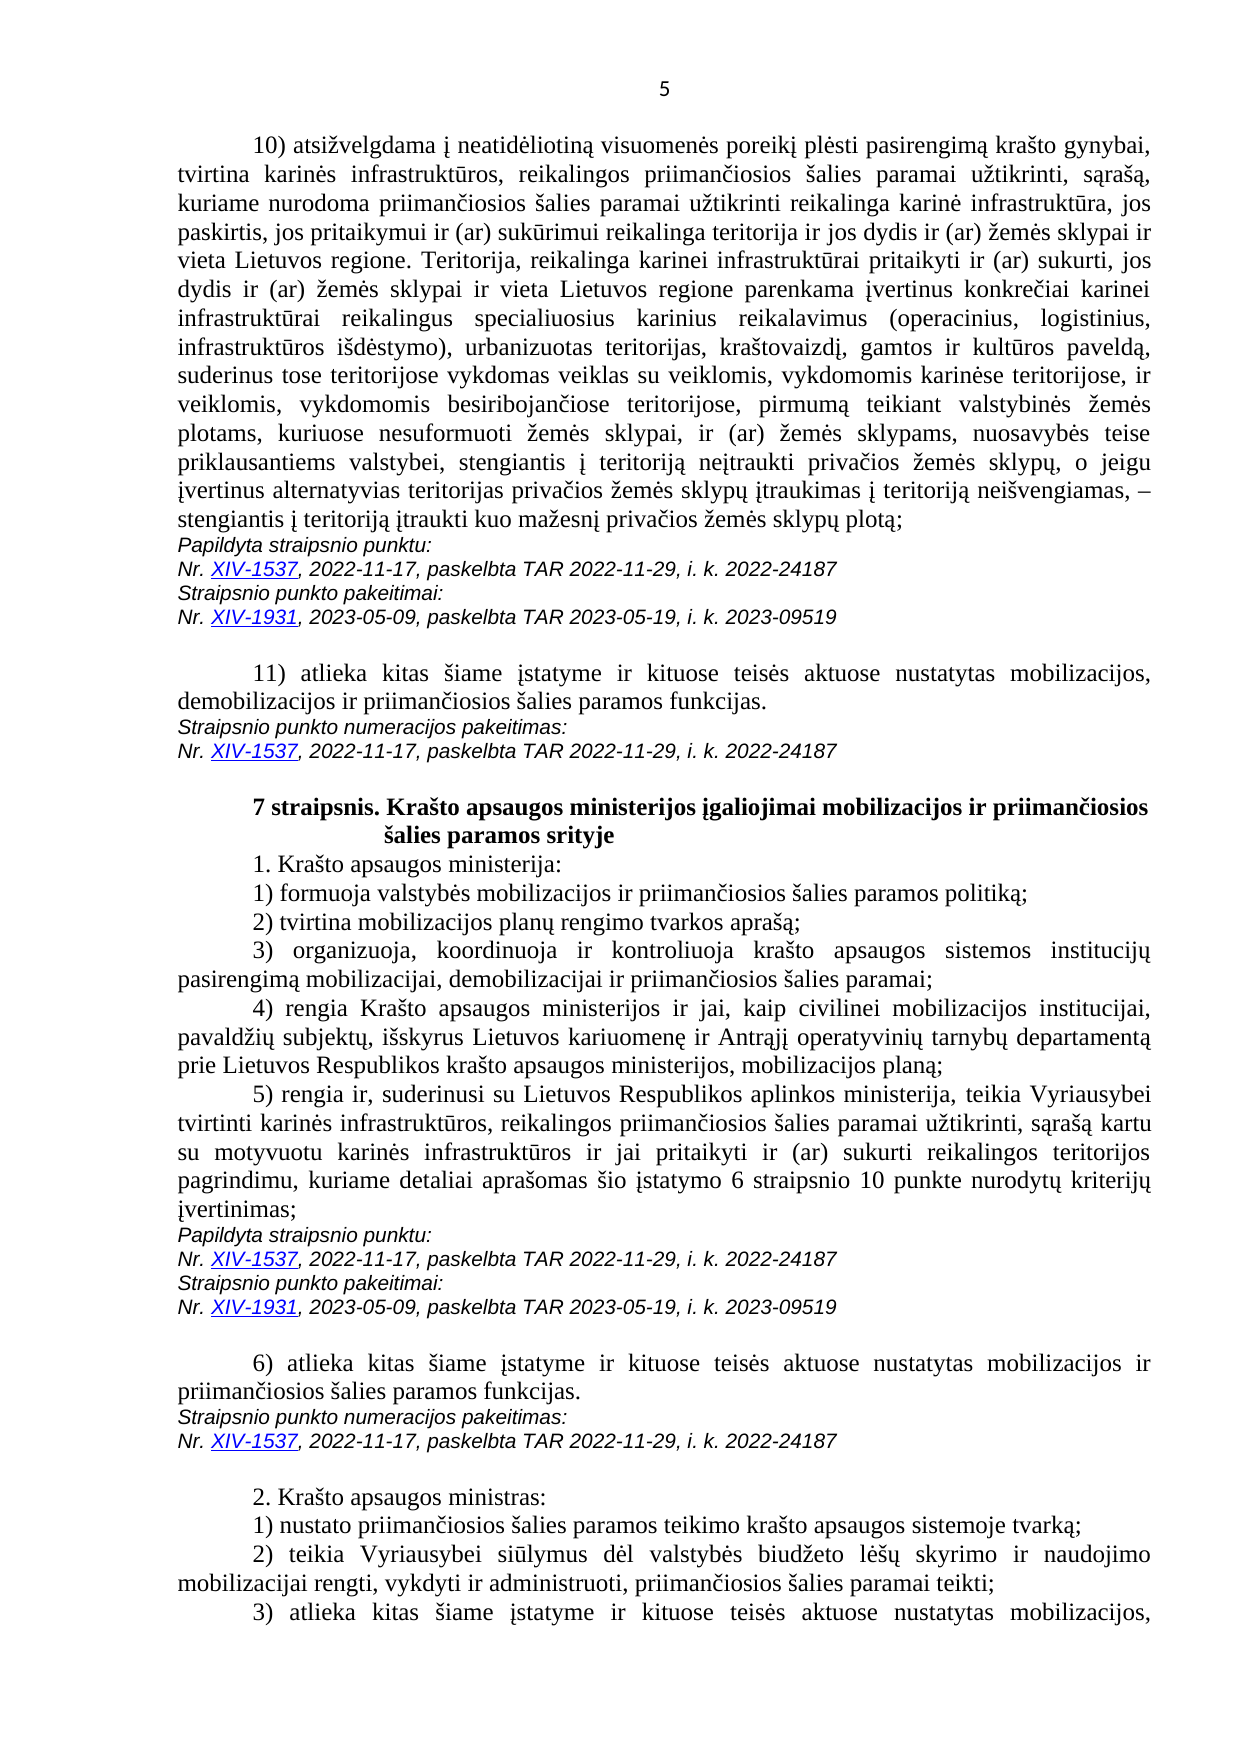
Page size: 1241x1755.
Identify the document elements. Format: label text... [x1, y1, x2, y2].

text 1) formuoja valstybės mobilizacijos ir priimančiosios šalies paramos politiką; [177, 878, 1152, 907]
text Nr. XIV-1931, 2023-05-09, paskelbta TAR 2023-05-19, i. k. 2023-09519 [177, 605, 1152, 629]
text 1. Krašto apsaugos ministerija: [177, 849, 1152, 878]
text Nr. XIV-1537, 2022-11-17, paskelbta TAR 2022-11-29, i. k. 2022-24187 [177, 557, 1152, 581]
text Nr. XIV-1537, 2022-11-17, paskelbta TAR 2022-11-29, i. k. 2022-24187 [177, 739, 1152, 763]
text 10) atsižvelgdama į neatidėliotiną visuomenės poreikį plėsti pasirengimą krašto gynybai, tvirtina karinės infrastruktūros, reikalingos priimančiosios šalies paramai užtikrinti, sąrašą, kuriame nurodoma priimančiosios šalies paramai užtikrinti reikalinga karinė infrastruktūra, jos paskirtis, jos pritaikymui ir (ar) sukūrimui reikalinga teritorija ir jos dydis ir (ar) žemės sklypai ir vieta Lietuvos regione. Teritorija, reikalinga karinei infrastruktūrai pritaikyti ir (ar) sukurti, jos dydis ir (ar) žemės sklypai ir vieta Lietuvos regione parenkama įvertinus konkrečiai karinei infrastruktūrai reikalingus specialiuosius karinius reikalavimus (operacinius, logistinius, infrastruktūros išdėstymo), urbanizuotas teritorijas, kraštovaizdį, gamtos ir kultūros paveldą, suderinus tose teritorijose vykdomas veiklas su veiklomis, vykdomomis karinėse teritorijose, ir veiklomis, vykdomomis besiribojančiose teritorijose, pirmumą teikiant valstybinės žemės plotams, kuriuose nesuformuoti žemės sklypai, ir (ar) žemės sklypams, nuosavybės teise priklausantiems valstybei, stengiantis į teritoriją neįtraukti privačios žemės sklypų, o jeigu įvertinus alternatyvias teritorijas privačios žemės sklypų įtraukimas į teritoriją neišvengiamas, – stengiantis į teritoriją įtraukti kuo mažesnį privačios žemės sklypų plotą; [177, 131, 1152, 533]
text Straipsnio punkto numeracijos pakeitimas: [177, 1405, 1152, 1429]
text Papildyta straipsnio punktu: [177, 1223, 1152, 1247]
text Straipsnio punkto pakeitimai: [177, 581, 1152, 605]
text 3) atlieka kitas šiame įstatyme ir kituose teisės aktuose nustatytas mobilizacijos, [177, 1597, 1152, 1626]
text Straipsnio punkto numeracijos pakeitimas: [177, 715, 1152, 739]
text 4) rengia Krašto apsaugos ministerijos ir jai, kaip civilinei mobilizacijos institucijai, pavaldžių subjektų, išskyrus Lietuvos kariuomenę ir Antrąjį operatyvinių tarnybų departamentą prie Lietuvos Respublikos krašto apsaugos ministerijos, mobilizacijos planą; [177, 993, 1152, 1079]
text 2) tvirtina mobilizacijos planų rengimo tvarkos aprašą; [177, 907, 1152, 936]
text Straipsnio punkto pakeitimai: [177, 1271, 1152, 1295]
text Papildyta straipsnio punktu: [177, 533, 1152, 557]
text 6) atlieka kitas šiame įstatyme ir kituose teisės aktuose nustatytas mobilizacijos ir priimančiosios šalies paramos funkcijas. [177, 1348, 1152, 1405]
text 2. Krašto apsaugos ministras: [177, 1482, 1152, 1511]
text 7 straipsnis. Krašto apsaugos ministerijos įgaliojimai mobilizacijos ir priimančiosios šalies paramos srityje [252, 792, 1152, 849]
text Nr. XIV-1931, 2023-05-09, paskelbta TAR 2023-05-19, i. k. 2023-09519 [177, 1295, 1152, 1319]
text 1) nustato priimančiosios šalies paramos teikimo krašto apsaugos sistemoje tvarką; [177, 1511, 1152, 1539]
text Nr. XIV-1537, 2022-11-17, paskelbta TAR 2022-11-29, i. k. 2022-24187 [177, 1247, 1152, 1271]
text Nr. XIV-1537, 2022-11-17, paskelbta TAR 2022-11-29, i. k. 2022-24187 [177, 1429, 1152, 1453]
text 5) rengia ir, suderinusi su Lietuvos Respublikos aplinkos ministerija, teikia Vyriausybei tvirtinti karinės infrastruktūros, reikalingos priimančiosios šalies paramai užtikrinti, sąrašą kartu su motyvuotu karinės infrastruktūros ir jai pritaikyti ir (ar) sukurti reikalingos teritorijos pagrindimu, kuriame detaliai aprašomas šio įstatymo 6 straipsnio 10 punkte nurodytų kriterijų įvertinimas; [177, 1079, 1152, 1223]
text 3) organizuoja, koordinuoja ir kontroliuoja krašto apsaugos sistemos institucijų pasirengimą mobilizacijai, demobilizacijai ir priimančiosios šalies paramai; [177, 936, 1152, 993]
text 2) teikia Vyriausybei siūlymus dėl valstybės biudžeto lėšų skyrimo ir naudojimo mobilizacijai rengti, vykdyti ir administruoti, priimančiosios šalies paramai teikti; [177, 1539, 1152, 1597]
text 11) atlieka kitas šiame įstatyme ir kituose teisės aktuose nustatytas mobilizacijos, demobilizacijos ir priimančiosios šalies paramos funkcijas. [177, 658, 1152, 715]
